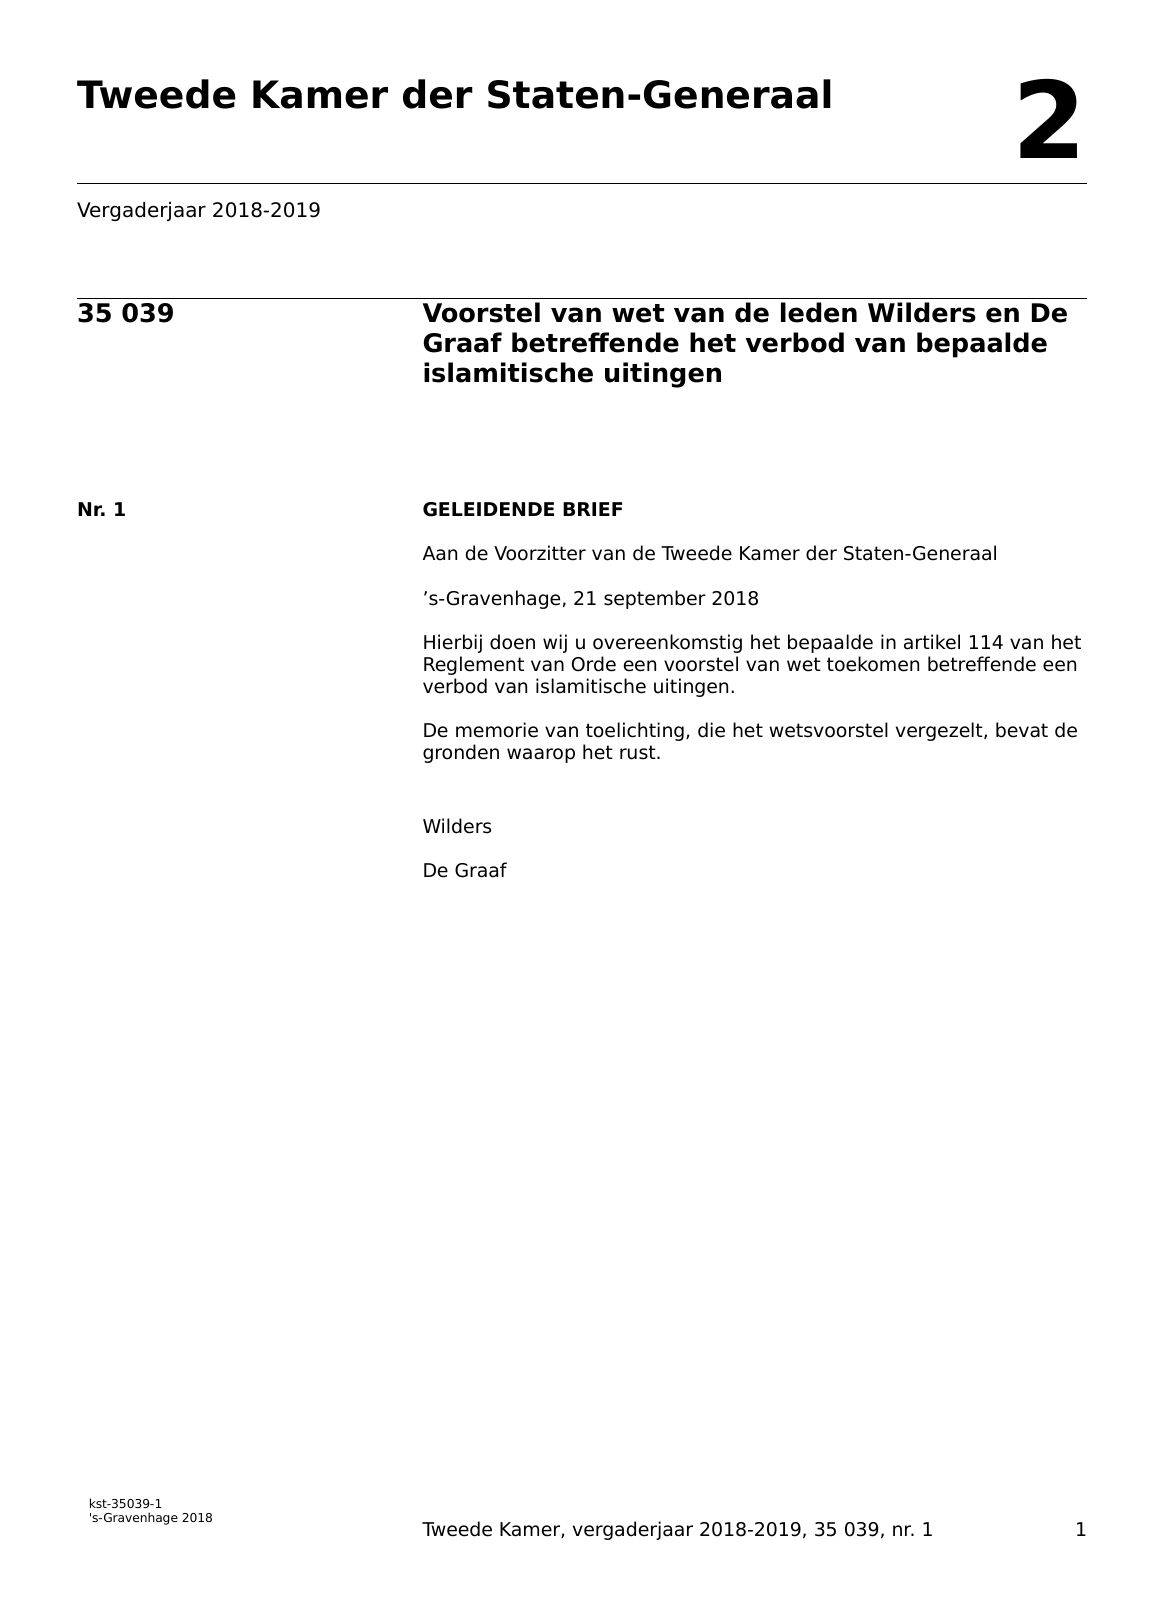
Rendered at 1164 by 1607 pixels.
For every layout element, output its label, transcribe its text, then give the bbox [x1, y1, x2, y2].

text kst-35039-1 [88, 1497, 323, 1511]
text Aan de Voorzitter van de Tweede Kamer der Staten-Generaal [422, 543, 1087, 565]
text 's-Gravenhage 2018 [88, 1511, 323, 1525]
table_header Tweede Kamer der Staten-Generaal [77, 59, 886, 183]
subtitle Nr. 1 GELEIDENDE BRIEF [77, 499, 1087, 521]
subtitle 35 039 Voorstel van wet van de leden Wilders en De Graaf betreffende het verbod van bepaalde islamitische uitingen [77, 299, 1087, 388]
text Wilders De Graaf [422, 794, 1087, 882]
text De memorie van toelichting, die het wetsvoorstel vergezelt, bevat de gronden waarop het rust. [422, 720, 1087, 764]
table_header 2 [886, 59, 1087, 183]
text ’s-Gravenhage, 21 september 2018 [422, 587, 1087, 609]
text Hierbij doen wij u overeenkomstig het bepaalde in artikel 114 van het Reglement van Orde een voorstel van wet toekomen betreffende een verbod van islamitische uitingen. [422, 632, 1087, 697]
table_cell Vergaderjaar 2018-2019 [77, 184, 1087, 298]
